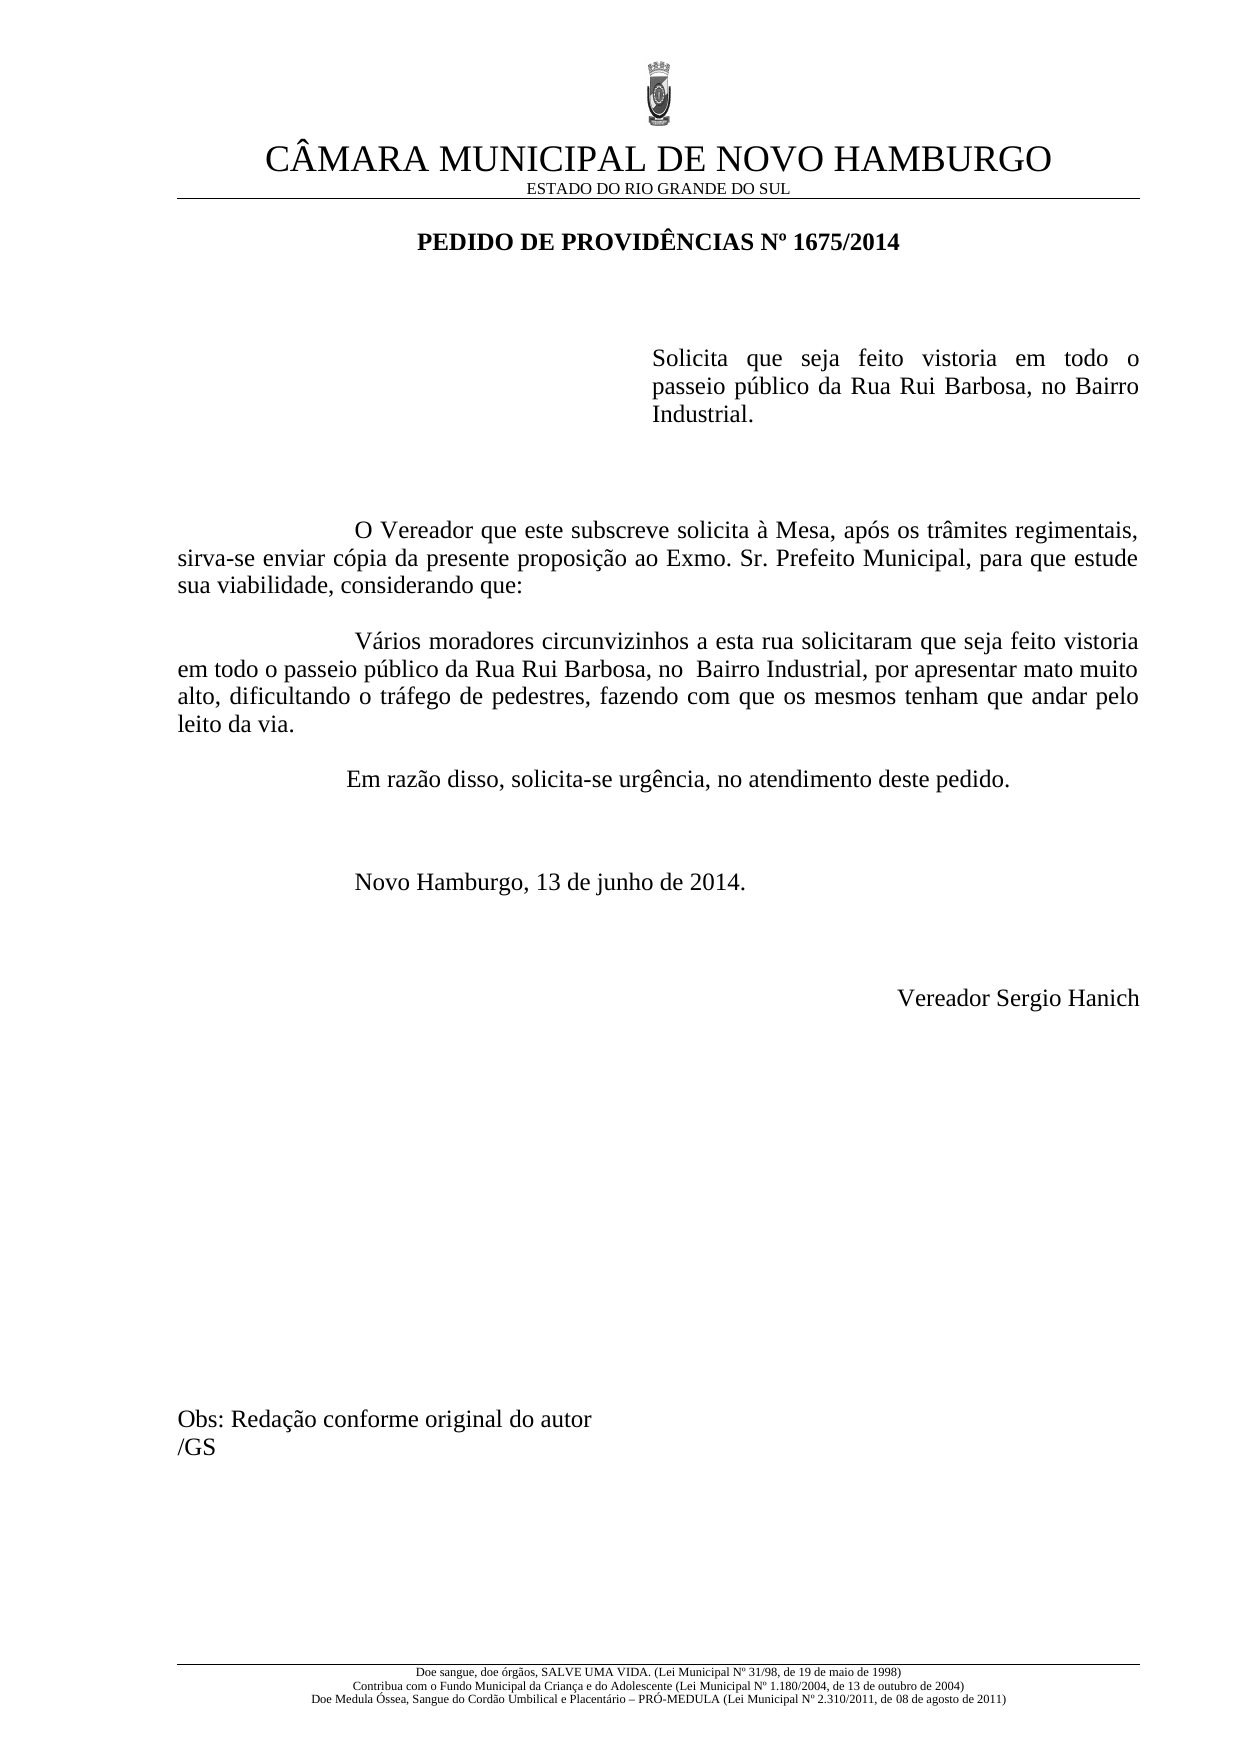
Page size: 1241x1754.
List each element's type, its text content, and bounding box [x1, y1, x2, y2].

text Novo Hamburgo, 13 de junho de 2014. [177, 868, 1140, 896]
text Obs: Redação conforme original do autor [177, 1406, 1140, 1433]
text Solicita que seja feito vistoria em todo o passeio público da Rua Rui Barbosa, no Bairro Industrial. [652, 344, 1140, 428]
text Vários moradores circunvizinhos a esta rua solicitaram que seja feito vistoria em todo o passeio público da Rua Rui Barbosa, no Bairro Industrial, por apresentar mato muito alto, dificultando o tráfego de pedestres, fazendo com que os mesmos tenham que andar pelo leito da via. [177, 627, 1140, 738]
text O Vereador que este subscreve solicita à Mesa, após os trâmites regimentais, sirva-se enviar cópia da presente proposição ao Exmo. Sr. Prefeito Municipal, para que estude sua viabilidade, considerando que: [177, 516, 1140, 599]
text /GS [177, 1433, 1140, 1461]
text PEDIDO DE PROVIDÊNCIAS Nº 1675/2014 [177, 228, 1140, 256]
text Em razão disso, solicita-se urgência, no atendimento deste pedido. [177, 766, 1140, 793]
text Vereador Sergio Hanich [177, 984, 1140, 1012]
